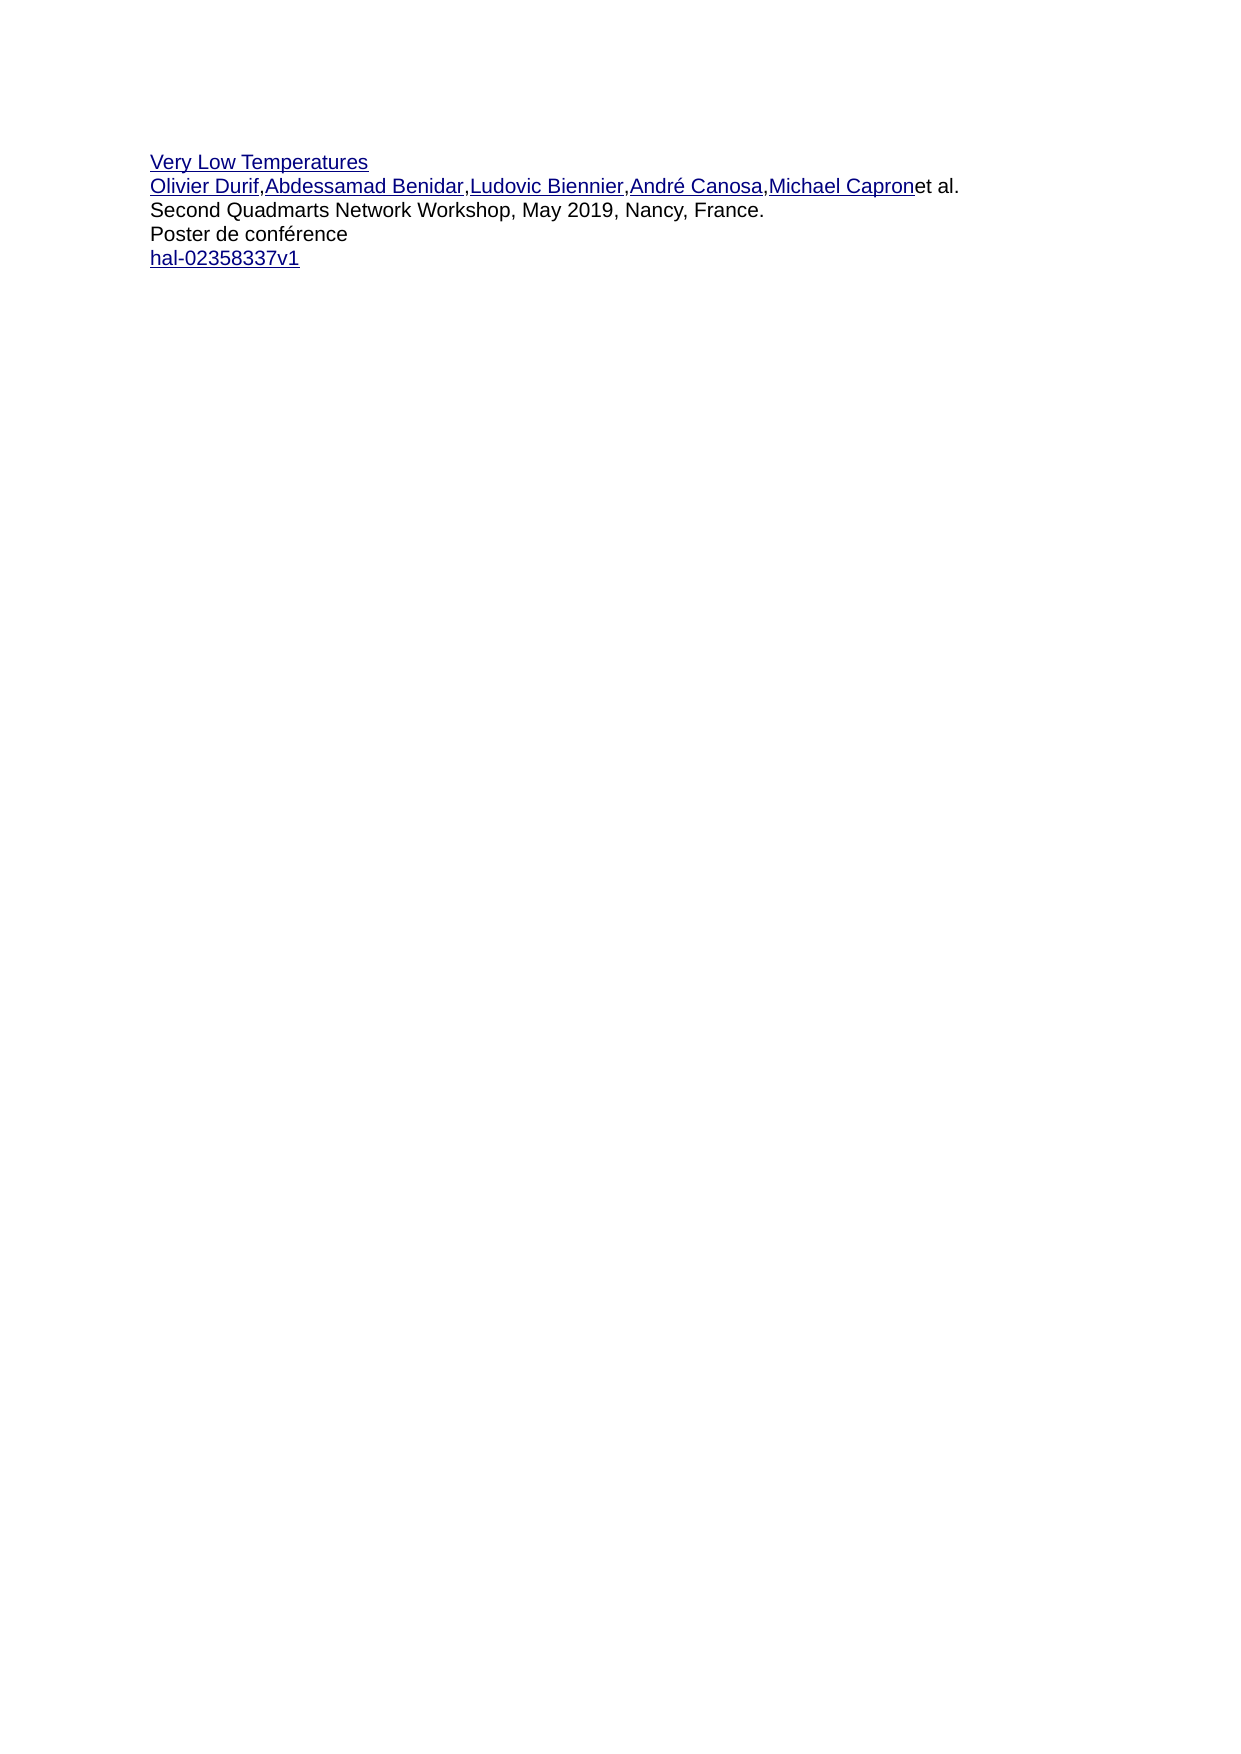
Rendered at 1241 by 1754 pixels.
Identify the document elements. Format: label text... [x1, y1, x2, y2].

table_header A New Instrument For Kinetics and Branching Ratio Studies of Gas Phase Collisional Processes at Very Low Temperatures Olivier Durif,Abdessamad Benidar,Ludovic Biennier,André Canosa,Michael Capronet al. Second Quadmarts Network Workshop, May 2019, Nancy, France. Poster de conférence hal-02358337v1 [150, 150, 1090, 270]
